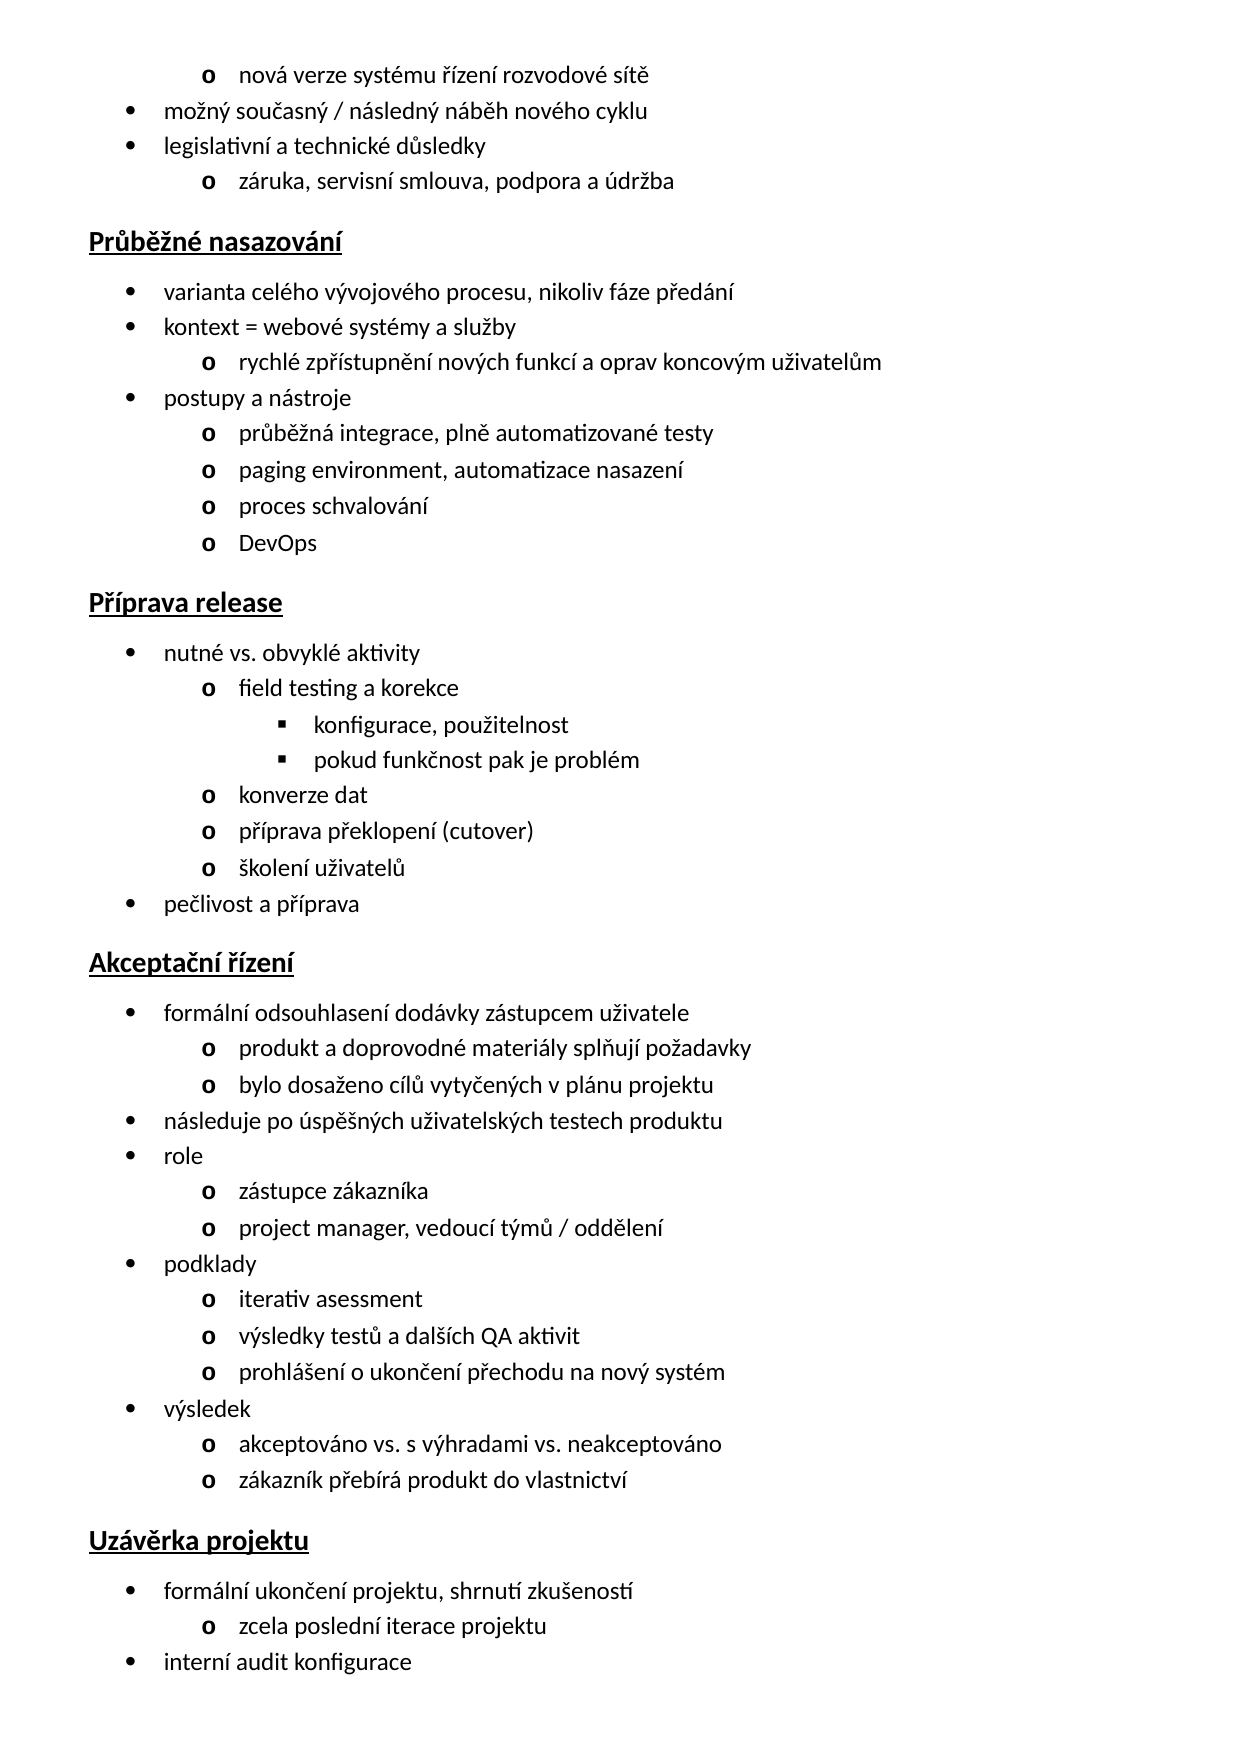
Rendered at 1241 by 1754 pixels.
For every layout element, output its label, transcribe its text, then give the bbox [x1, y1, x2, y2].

list iterativ asessment [201, 1283, 1152, 1315]
list následuje po úspěšných uživatelských testech produktu [126, 1106, 1152, 1136]
list zástupce zákazníka [201, 1176, 1152, 1207]
list project manager, vedoucí týmů / oddělení [201, 1212, 1152, 1244]
list prohlášení o ukončení přechodu na nový systém [201, 1356, 1152, 1388]
list pečlivost a příprava [126, 888, 1152, 919]
list nová verze systému řízení rozvodové sítě [201, 59, 1152, 91]
list varianta celého vývojového procesu, nikoliv fáze předání [126, 276, 1152, 307]
list zákazník přebírá produkt do vlastnictví [201, 1464, 1152, 1496]
list konfigurace, použitelnost [276, 709, 1152, 739]
list formální odsouhlasení dodávky zástupcem uživatele [126, 998, 1152, 1028]
list akceptováno vs. s výhradami vs. neakceptováno [201, 1428, 1152, 1459]
list rychlé zpřístupnění nových funkcí a oprav koncovým uživatelům [201, 346, 1152, 378]
list podklady [126, 1248, 1152, 1279]
list bylo dosaženo cílů vytyčených v plánu projektu [201, 1069, 1152, 1101]
list pokud funkčnost pak je problém [276, 744, 1152, 774]
list formální ukončení projektu, shrnutí zkušeností [126, 1575, 1152, 1605]
list paging environment, automatizace nasazení [201, 454, 1152, 486]
list legislativní a technické důsledky [126, 131, 1152, 161]
list interní audit konfigurace [126, 1646, 1152, 1677]
subtitle Uzávěrka projektu [88, 1522, 1152, 1557]
subtitle Akceptační řízení [88, 944, 1152, 980]
list postupy a nástroje [126, 383, 1152, 413]
list zcela poslední iterace projektu [201, 1610, 1152, 1642]
list možný současný / následný náběh nového cyklu [126, 96, 1152, 126]
list výsledky testů a dalších QA aktivit [201, 1320, 1152, 1352]
list nutné vs. obvyklé aktivity [126, 638, 1152, 668]
list záruka, servisní smlouva, podpora a údržba [201, 166, 1152, 197]
list výsledek [126, 1393, 1152, 1423]
list DevOps [201, 527, 1152, 559]
list konverze dat [201, 779, 1152, 811]
list proces schvalování [201, 491, 1152, 522]
list produkt a doprovodné materiály splňují požadavky [201, 1033, 1152, 1064]
list průběžná integrace, plně automatizované testy [201, 418, 1152, 449]
list field testing a korekce [201, 673, 1152, 704]
list školení uživatelů [201, 852, 1152, 884]
subtitle Příprava release [88, 584, 1152, 620]
subtitle Průběžné nasazování [88, 223, 1152, 258]
list kontext = webové systémy a služby [126, 311, 1152, 342]
list role [126, 1141, 1152, 1171]
list příprava překlopení (cutover) [201, 816, 1152, 847]
